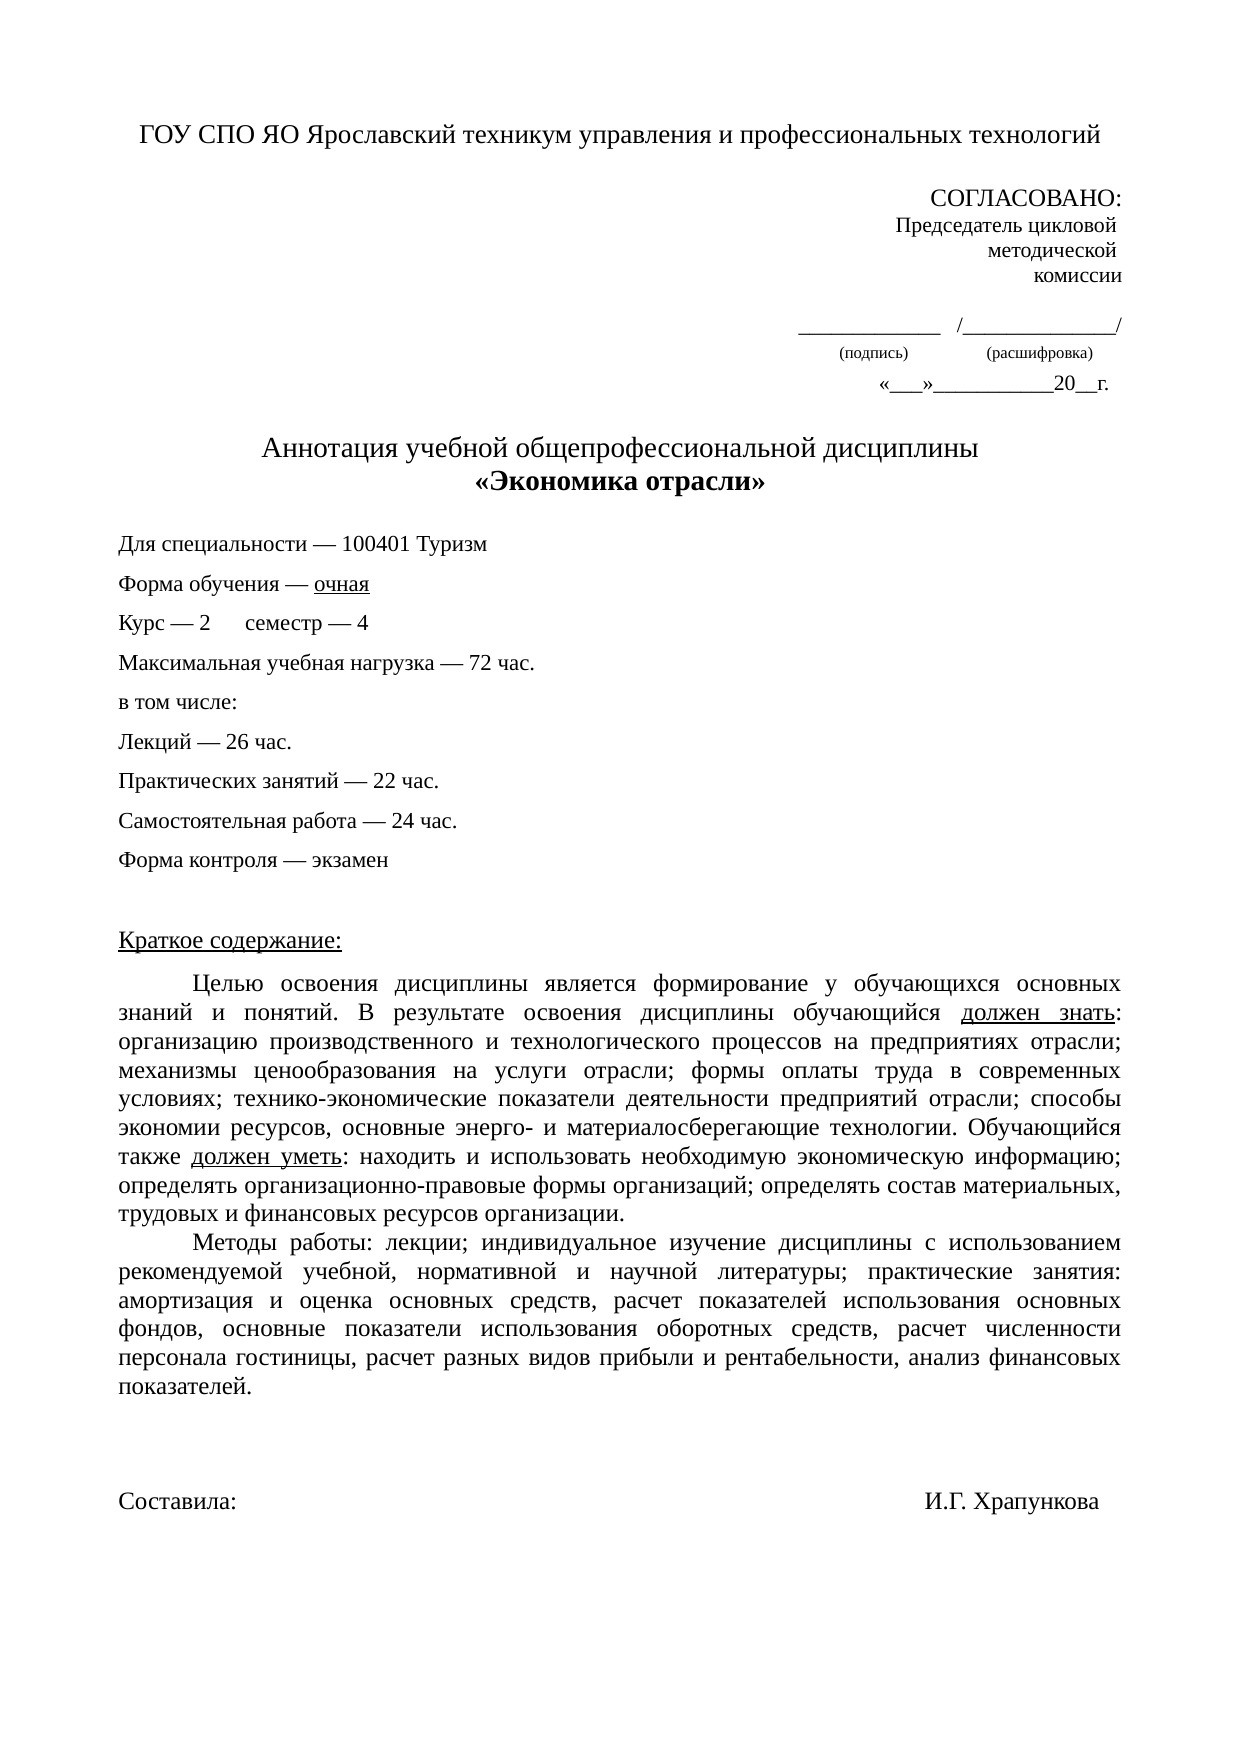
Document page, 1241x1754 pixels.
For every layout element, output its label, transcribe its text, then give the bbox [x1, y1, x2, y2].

text Краткое содержание: [118, 925, 1122, 954]
text «Экономика отрасли» [118, 463, 1122, 497]
text Максимальная учебная нагрузка — 72 час. [118, 649, 1122, 675]
text Форма обучения — очная [118, 570, 1122, 596]
text Для специальности — 100401 Туризм [118, 531, 1122, 557]
text Целью освоения дисциплины является формирование у обучающихся основных знаний и понятий. В результате освоения дисциплины обучающийся должен знать: организацию производственного и технологического процессов на предприятиях отрасли; механизмы ценообразования на услуги отрасли; формы оплаты труда в современных условиях; технико-экономические показатели деятельности предприятий отрасли; способы экономии ресурсов, основные энерго- и материалосберегающие технологии. Обучающийся также должен уметь: находить и использовать необходимую экономическую информацию; определять организационно-правовые формы организаций; определять состав материальных, трудовых и финансовых ресурсов организации. [118, 968, 1122, 1227]
text Председатель цикловой [118, 212, 1122, 237]
text Лекций — 26 час. [118, 728, 1122, 754]
text Составила: И.Г. Храпункова [118, 1486, 1122, 1515]
text в том числе: [118, 688, 1122, 715]
text Аннотация учебной общепрофессиональной дисциплины [118, 430, 1122, 463]
text комиссии [118, 262, 1122, 287]
text методической [118, 237, 1122, 262]
text ГОУ СПО ЯО Ярославский техникум управления и профессиональных технологий [118, 118, 1122, 149]
text (подпись) (расшифровка) [118, 338, 1122, 363]
text _____________ /______________/ [118, 312, 1122, 338]
text Форма контроля — экзамен [118, 846, 1122, 873]
text Практических занятий — 22 час. [118, 767, 1122, 794]
text Самостоятельная работа — 24 час. [118, 807, 1122, 833]
text «___»___________20__г. [118, 363, 1122, 396]
text СОГЛАСОВАНО: [118, 183, 1122, 212]
text Курс — 2 семестр — 4 [118, 609, 1122, 636]
text Методы работы: лекции; индивидуальное изучение дисциплины с использованием рекомендуемой учебной, нормативной и научной литературы; практические занятия: амортизация и оценка основных средств, расчет показателей использования основных фондов, основные показатели использования оборотных средств, расчет численности персонала гостиницы, расчет разных видов прибыли и рентабельности, анализ финансовых показателей. [118, 1227, 1122, 1400]
